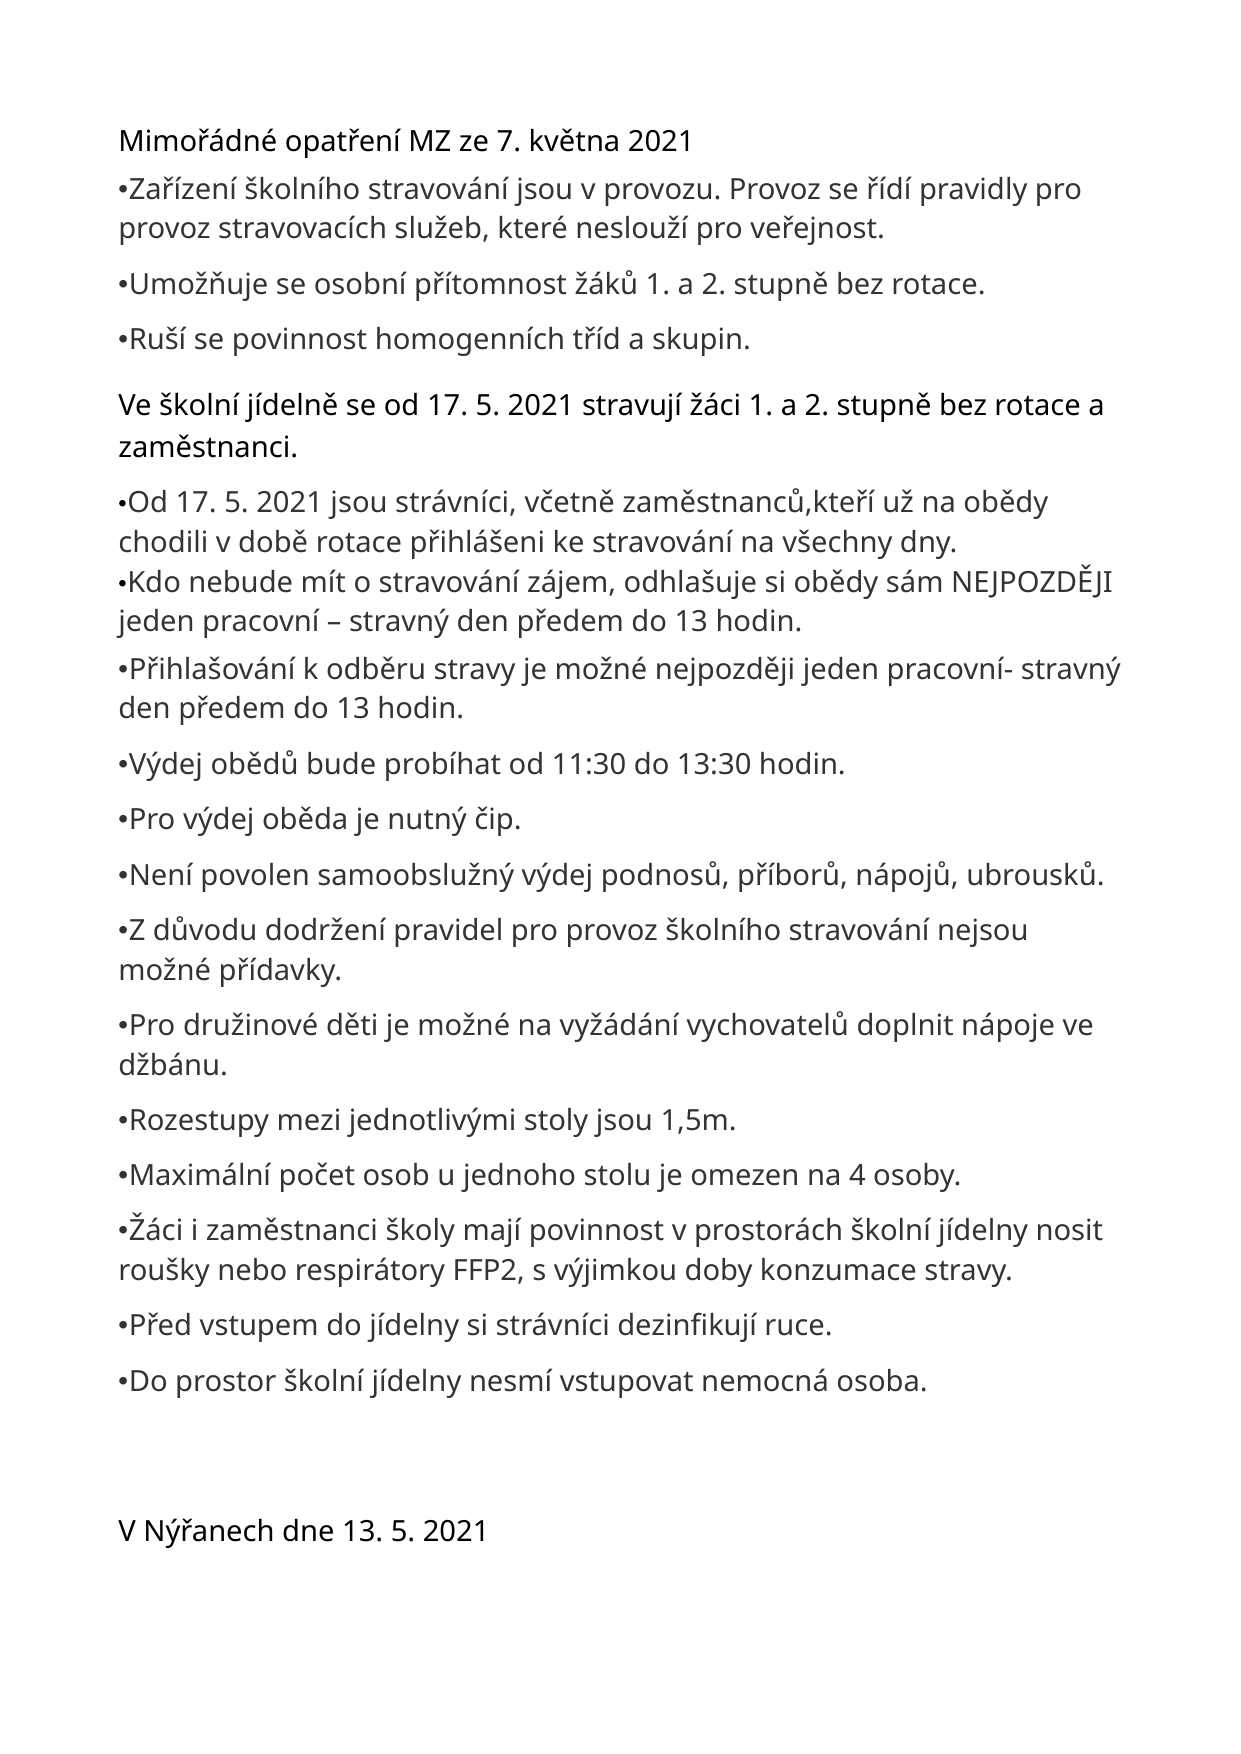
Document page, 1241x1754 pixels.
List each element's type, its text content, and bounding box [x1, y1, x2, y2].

list Ruší se povinnost homogenních tříd a skupin. [118, 318, 1122, 358]
list Zařízení školního stravování jsou v provozu. Provoz se řídí pravidly pro provoz stravovacích služeb, které neslouží pro veřejnost. [118, 168, 1122, 247]
list Od 17. 5. 2021 jsou strávníci, včetně zaměstnanců,kteří už na obědy chodili v době rotace přihlášeni ke stravování na všechny dny. [118, 482, 1122, 561]
list Rozestupy mezi jednotlivými stoly jsou 1,5m. [118, 1099, 1122, 1139]
list Před vstupem do jídelny si strávníci dezinfikují ruce. [118, 1305, 1122, 1344]
text Ve školní jídelně se od 17. 5. 2021 stravují žáci 1. a 2. stupně bez rotace a zaměstnanci. [118, 382, 1122, 466]
list Pro družinové děti je možné na vyžádání vychovatelů doplnit nápoje ve džbánu. [118, 1004, 1122, 1083]
list Není povolen samoobslužný výdej podnosů, příborů, nápojů, ubrousků. [118, 854, 1122, 893]
list Kdo nebude mít o stravování zájem, odhlašuje si obědy sám NEJPOZDĚJI jeden pracovní – stravný den předem do 13 hodin. [118, 561, 1122, 640]
list Do prostor školní jídelny nesmí vstupovat nemocná osoba. [118, 1360, 1122, 1400]
list Žáci i zaměstnanci školy mají povinnost v prostorách školní jídelny nosit roušky nebo respirátory FFP2, s výjimkou doby konzumace stravy. [118, 1210, 1122, 1289]
list Pro výdej oběda je nutný čip. [118, 798, 1122, 838]
text V Nýřanech dne 13. 5. 2021 [118, 1507, 1122, 1550]
list Maximální počet osob u jednoho stolu je omezen na 4 osoby. [118, 1154, 1122, 1194]
list Umožňuje se osobní přítomnost žáků 1. a 2. stupně bez rotace. [118, 263, 1122, 303]
list Z důvodu dodržení pravidel pro provoz školního stravování nejsou možné přídavky. [118, 909, 1122, 988]
list Výdej obědů bude probíhat od 11:30 do 13:30 hodin. [118, 743, 1122, 783]
text Mimořádné opatření MZ ze 7. května 2021 [118, 118, 1122, 160]
list Přihlašování k odběru stravy je možné nejpozději jeden pracovní- stravný den předem do 13 hodin. [118, 648, 1122, 727]
